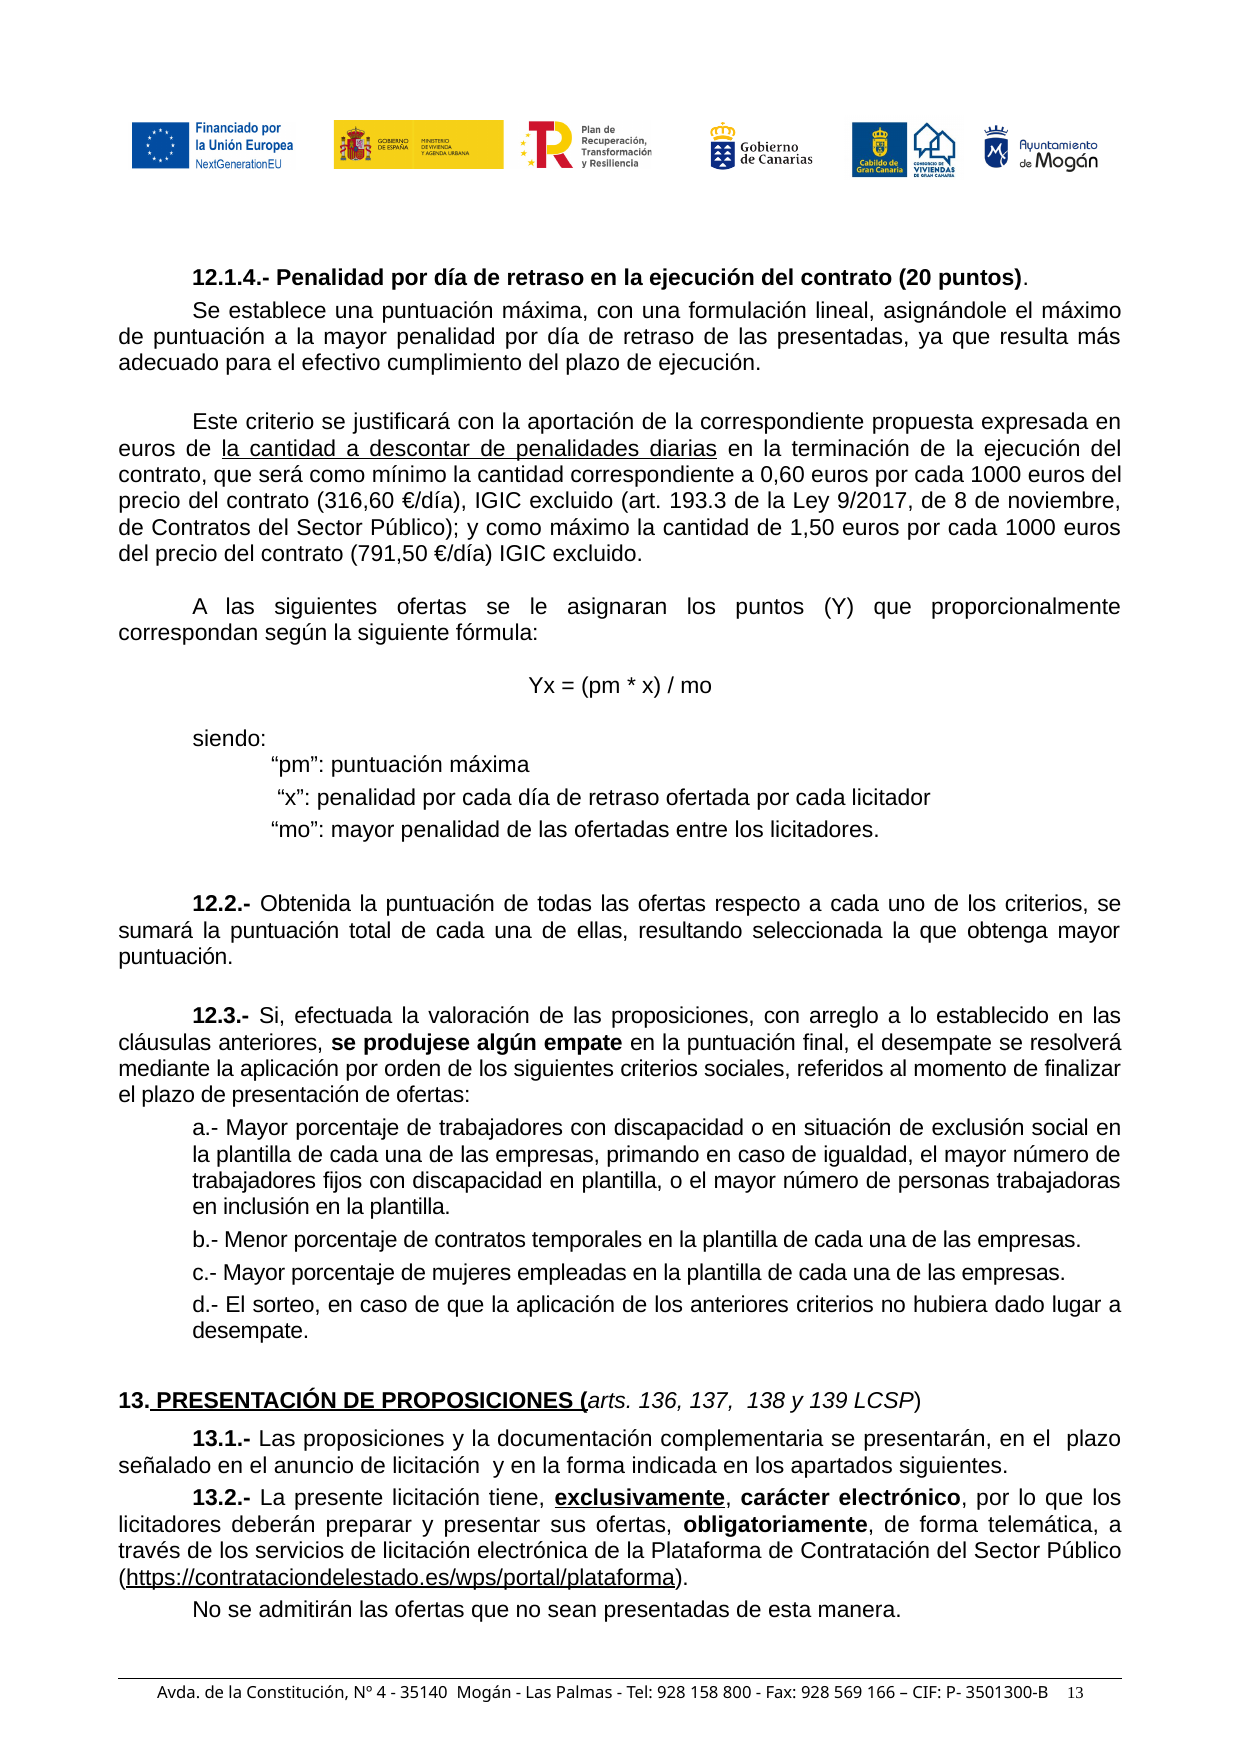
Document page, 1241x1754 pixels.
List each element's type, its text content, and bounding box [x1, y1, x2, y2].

picture [843, 115, 964, 180]
picture [256, 122, 296, 170]
text siendo: [118, 724, 1122, 751]
text 13.2.- La presente licitación tiene, exclusivamente, carácter electrónico, por lo que los licitadores deberán preparar y presentar sus ofertas, obligatoriamente, de forma telemática, a través de los servicios de licitación electrónica de la Plataforma de Contratación del Sector Público (https://contrataciondelestado.es/wps/portal/plataforma). [118, 1484, 1122, 1590]
text 12.1.4.- Penalidad por día de retraso en la ejecución del contrato (20 puntos). [118, 264, 1122, 290]
text “pm”: puntuación máxima [271, 751, 1122, 777]
picture [710, 122, 813, 170]
text “mo”: mayor penalidad de las ofertadas entre los licitadores. [271, 816, 1122, 842]
picture [977, 114, 1106, 181]
text Yx = (pm * x) / mo [118, 672, 1122, 698]
text 13.1.- Las proposiciones y la documentación complementaria se presentarán, en el plazo señalado en el anuncio de licitación y en la forma indicada en los apartados siguientes. [118, 1425, 1122, 1478]
text a.- Mayor porcentaje de trabajadores con discapacidad o en situación de exclusión social en la plantilla de cada una de las empresas, primando en caso de igualdad, el mayor número de trabajadores fijos con discapacidad en plantilla, o el mayor número de personas trabajadoras en inclusión en la plantilla. [192, 1114, 1122, 1219]
text Se establece una puntuación máxima, con una formulación lineal, asignándole el máximo de puntuación a la mayor penalidad por día de retraso de las presentadas, ya que resulta más adecuado para el efectivo cumplimiento del plazo de ejecución. [118, 297, 1122, 376]
text A las siguientes ofertas se le asignaran los puntos (Y) que proporcionalmente correspondan según la siguiente fórmula: [118, 593, 1122, 646]
text c.- Mayor porcentaje de mujeres empleadas en la plantilla de cada una de las empresas. [192, 1258, 1122, 1285]
text 13. PRESENTACIÓN DE PROPOSICIONES (arts. 136, 137, 138 y 139 LCSP) [118, 1387, 1122, 1413]
text Este criterio se justificará con la aportación de la correspondiente propuesta expresada en euros de la cantidad a descontar de penalidades diarias en la terminación de la ejecución del contrato, que será como mínimo la cantidad correspondiente a 0,60 euros por cada 1000 euros del precio del contrato (316,60 €/día), IGIC excluido (art. 193.3 de la Ley 9/2017, de 8 de noviembre, de Contratos del Sector Público); y como máximo la cantidad de 1,50 euros por cada 1000 euros del precio del contrato (791,50 €/día) IGIC excluido. [118, 408, 1122, 566]
text b.- Menor porcentaje de contratos temporales en la plantilla de cada una de las empresas. [192, 1226, 1122, 1252]
text No se admitirán las ofertas que no sean presentadas de esta manera. [118, 1596, 1122, 1622]
text “x”: penalidad por cada día de retraso ofertada por cada licitador [271, 783, 1122, 810]
text 12.3.- Si, efectuada la valoración de las proposiciones, con arreglo a lo establecido en las cláusulas anteriores, se produjese algún empate en la puntuación final, el desempate se resolverá mediante la aplicación por orden de los siguientes criterios sociales, referidos al momento de finalizar el plazo de presentación de ofertas: [118, 1002, 1122, 1108]
text 12.2.- Obtenida la puntuación de todas las ofertas respecto a cada uno de los criterios, se sumará la puntuación total de cada una de ellas, resultando seleccionada la que obtenga mayor puntuación. [118, 890, 1122, 969]
text d.- El sorteo, en caso de que la aplicación de los anteriores criterios no hubiera dado lugar a desempate. [192, 1291, 1122, 1344]
